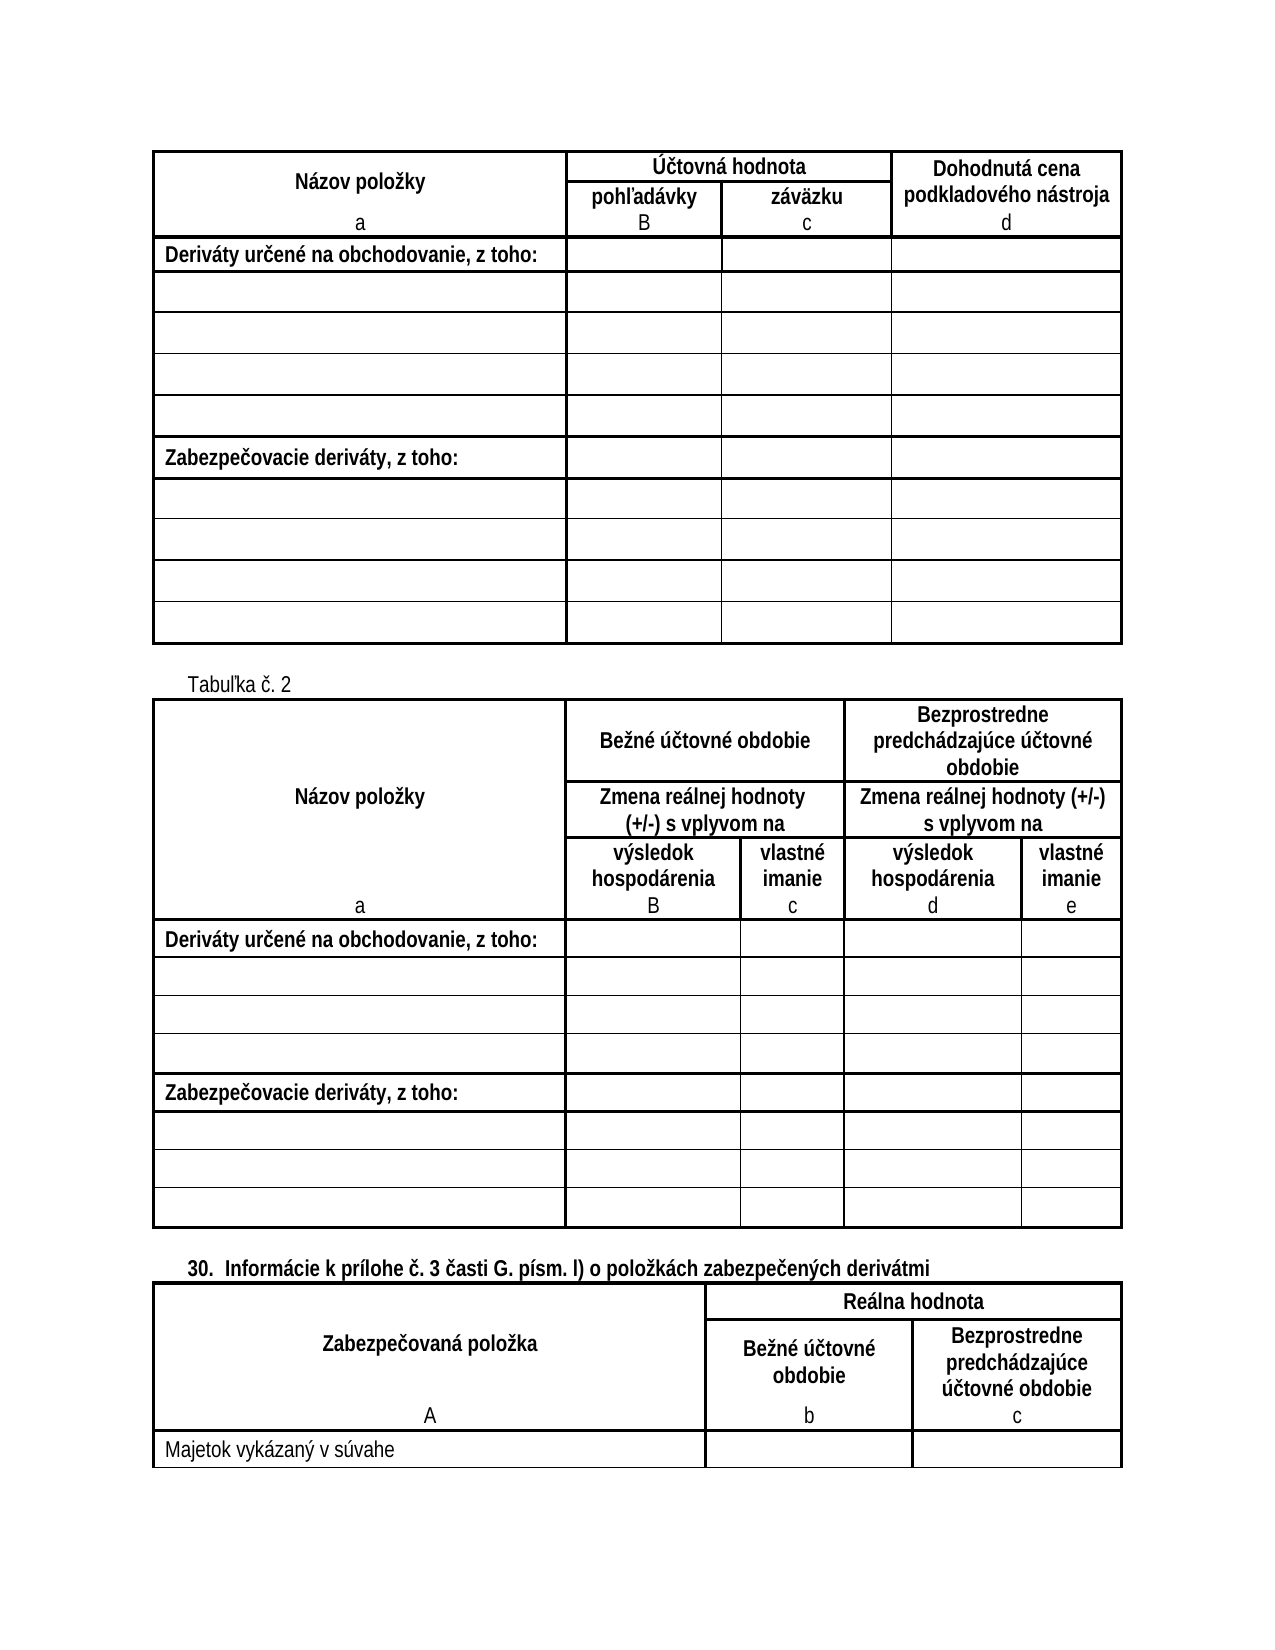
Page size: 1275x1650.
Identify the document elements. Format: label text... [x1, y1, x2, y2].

table_cell c [914, 1402, 1120, 1428]
table_cell [845, 996, 1021, 1033]
table_cell B [567, 892, 739, 918]
table_cell [1022, 921, 1120, 956]
table_cell [155, 996, 564, 1033]
table_cell [567, 1113, 740, 1149]
table_cell [155, 1150, 564, 1187]
table_cell [845, 1075, 1021, 1110]
table_cell Deriváty určené na obchodovanie, z toho: [155, 239, 565, 270]
table_cell Bezprostredne predchádzajúce účtovné obdobie [914, 1321, 1120, 1402]
table_cell [155, 354, 565, 394]
table_cell Majetok vykázaný v súvahe [155, 1432, 704, 1467]
table_cell Bežné účtovné obdobie [707, 1321, 911, 1402]
table_cell [567, 996, 740, 1033]
table_cell [892, 273, 1120, 311]
table_cell [892, 239, 1120, 270]
table_cell [845, 1034, 1021, 1072]
table_cell Zabezpečovacie deriváty, z toho: [155, 438, 565, 477]
table_cell [741, 1113, 843, 1149]
table_cell [741, 1034, 843, 1072]
table_cell [1022, 958, 1120, 995]
table_cell [845, 1113, 1021, 1149]
table_cell [155, 313, 565, 352]
table_cell [741, 921, 843, 956]
table_cell [722, 396, 891, 435]
table_cell Deriváty určené na obchodovanie, z toho: [155, 921, 564, 956]
table_cell [722, 519, 891, 559]
table_cell [567, 1034, 740, 1072]
table_cell [155, 519, 565, 559]
table_cell [845, 921, 1021, 956]
table_cell výsledok hospodárenia [846, 839, 1020, 892]
table_cell [741, 1188, 843, 1226]
table_header Názov položky [155, 153, 565, 209]
table_cell b [707, 1402, 911, 1428]
table_cell [892, 480, 1120, 518]
table_header Zabezpečovaná položka [155, 1285, 704, 1402]
table_cell [722, 480, 891, 518]
table_cell [892, 313, 1120, 352]
table_cell vlastné imanie [1023, 839, 1120, 892]
table_cell [892, 519, 1120, 559]
table_cell [1022, 1075, 1120, 1110]
table_cell Zabezpečovacie deriváty, z toho: [155, 1075, 564, 1110]
table_header Bezprostredne predchádzajúce účtovné obdobie [846, 701, 1120, 780]
table_cell A [155, 1402, 704, 1428]
table_cell [568, 396, 721, 435]
table_cell výsledok hospodárenia [567, 839, 739, 892]
table_cell d [846, 892, 1020, 918]
table_cell vlastné imanie [742, 839, 843, 892]
table_cell [568, 273, 721, 311]
table_cell [567, 1150, 740, 1187]
table_cell [892, 561, 1120, 601]
table_cell [155, 1034, 564, 1072]
table_cell [741, 1150, 843, 1187]
table_cell [568, 561, 721, 601]
table_cell Zmena reálnej hodnoty (+/-) s vplyvom na [567, 783, 843, 836]
table_cell [567, 958, 740, 995]
table_header Názov položky [155, 701, 564, 892]
table_cell [722, 438, 891, 477]
table_cell d [893, 209, 1120, 235]
table_cell [707, 1432, 911, 1467]
table_header Účtovná hodnota [568, 153, 890, 179]
table_cell e [1023, 892, 1120, 918]
table_cell [155, 1188, 564, 1226]
table_cell Zmena reálnej hodnoty (+/-) s vplyvom na [846, 783, 1120, 836]
table_cell [892, 396, 1120, 435]
table_cell záväzku [723, 183, 890, 209]
table_cell [568, 519, 721, 559]
table_cell [568, 354, 721, 394]
table_cell [568, 438, 721, 477]
table_cell [567, 1075, 740, 1110]
table_cell [568, 480, 721, 518]
table_cell [722, 313, 891, 352]
table_cell [845, 958, 1021, 995]
table_cell [568, 602, 721, 642]
table_cell [1022, 1034, 1120, 1072]
table_cell [722, 561, 891, 601]
table_cell pohľadávky [568, 183, 720, 209]
table_header Dohodnutá cena podkladového nástroja [893, 153, 1120, 209]
table_cell [914, 1432, 1120, 1467]
table_cell a [155, 209, 565, 235]
text 30. Informácie k prílohe č. 3 časti G. písm. l) o položkách zabezpečených derivátmi [187, 1255, 1087, 1281]
table_cell [568, 239, 721, 270]
table_cell [155, 958, 564, 995]
table_cell [892, 354, 1120, 394]
table_cell [741, 1075, 843, 1110]
table_cell [845, 1188, 1021, 1226]
table_cell [1022, 1113, 1120, 1149]
table_cell [155, 273, 565, 311]
table_cell [155, 396, 565, 435]
table_cell [155, 602, 565, 642]
text Tabuľka č. 2 [187, 671, 1087, 698]
table_cell [155, 1113, 564, 1149]
table_cell [723, 239, 891, 270]
table_cell [892, 438, 1120, 477]
table_cell c [723, 209, 890, 235]
table_cell [568, 313, 721, 352]
table_cell [1022, 996, 1120, 1033]
table_cell [892, 602, 1120, 642]
table_header Bežné účtovné obdobie [567, 701, 843, 780]
table_cell [1022, 1150, 1120, 1187]
table_cell [741, 958, 843, 995]
table_cell c [742, 892, 843, 918]
table_cell [1022, 1188, 1120, 1226]
table_cell [567, 921, 740, 956]
table_cell [155, 480, 565, 518]
table_cell B [568, 209, 720, 235]
table_cell a [155, 892, 564, 918]
table_cell [722, 354, 891, 394]
table_cell [722, 602, 891, 642]
table_cell [155, 561, 565, 601]
table_cell [567, 1188, 740, 1226]
table_cell [845, 1150, 1021, 1187]
table_cell [722, 273, 891, 311]
table_header Reálna hodnota [707, 1285, 1120, 1318]
table_cell [741, 996, 843, 1033]
